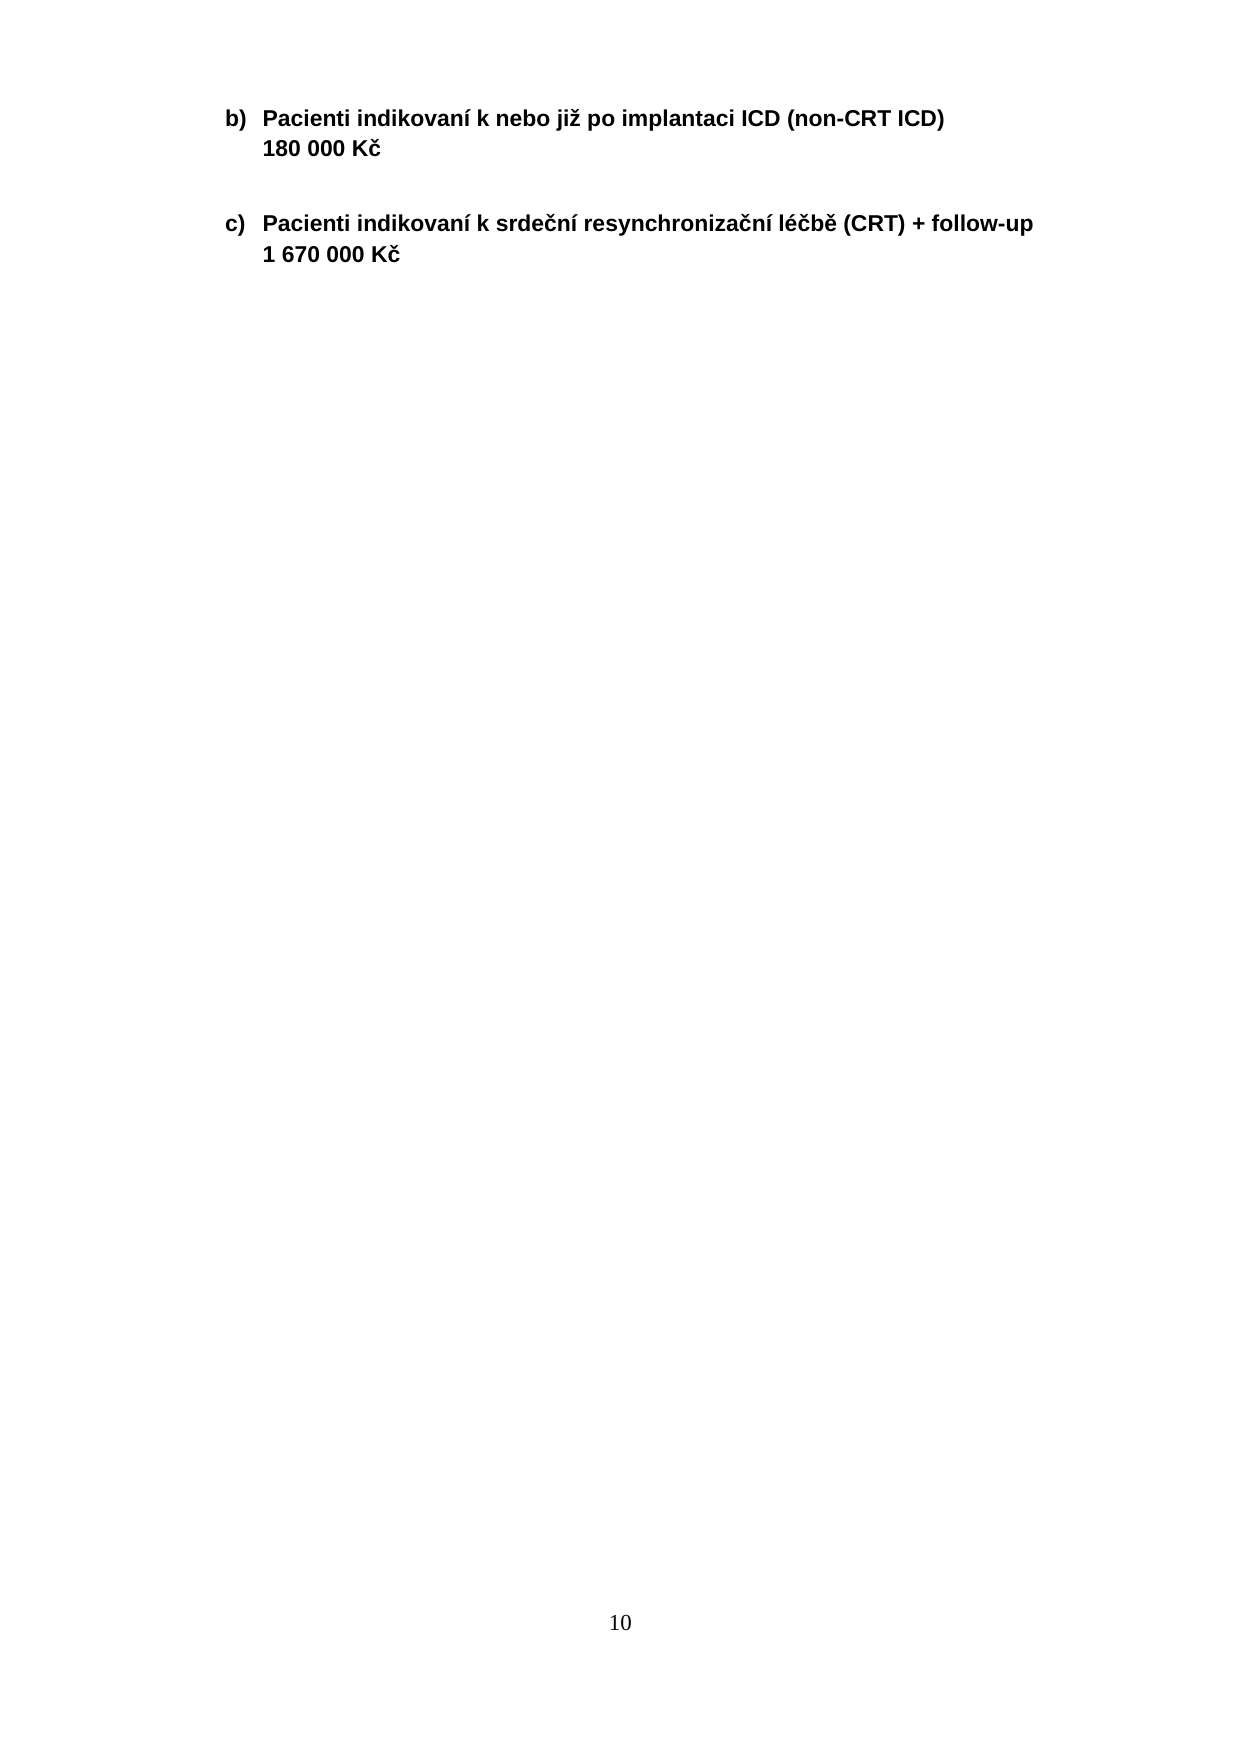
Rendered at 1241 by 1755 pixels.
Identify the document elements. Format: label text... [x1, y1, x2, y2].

text 180 000 Kč [262, 135, 1053, 162]
list Pacienti indikovaní k nebo již po implantaci ICD (non-CRT ICD) [225, 105, 1053, 132]
text 1 670 000 Kč [262, 241, 1053, 267]
list Pacienti indikovaní k srdeční resynchronizační léčbě (CRT) + follow-up [225, 210, 1053, 237]
